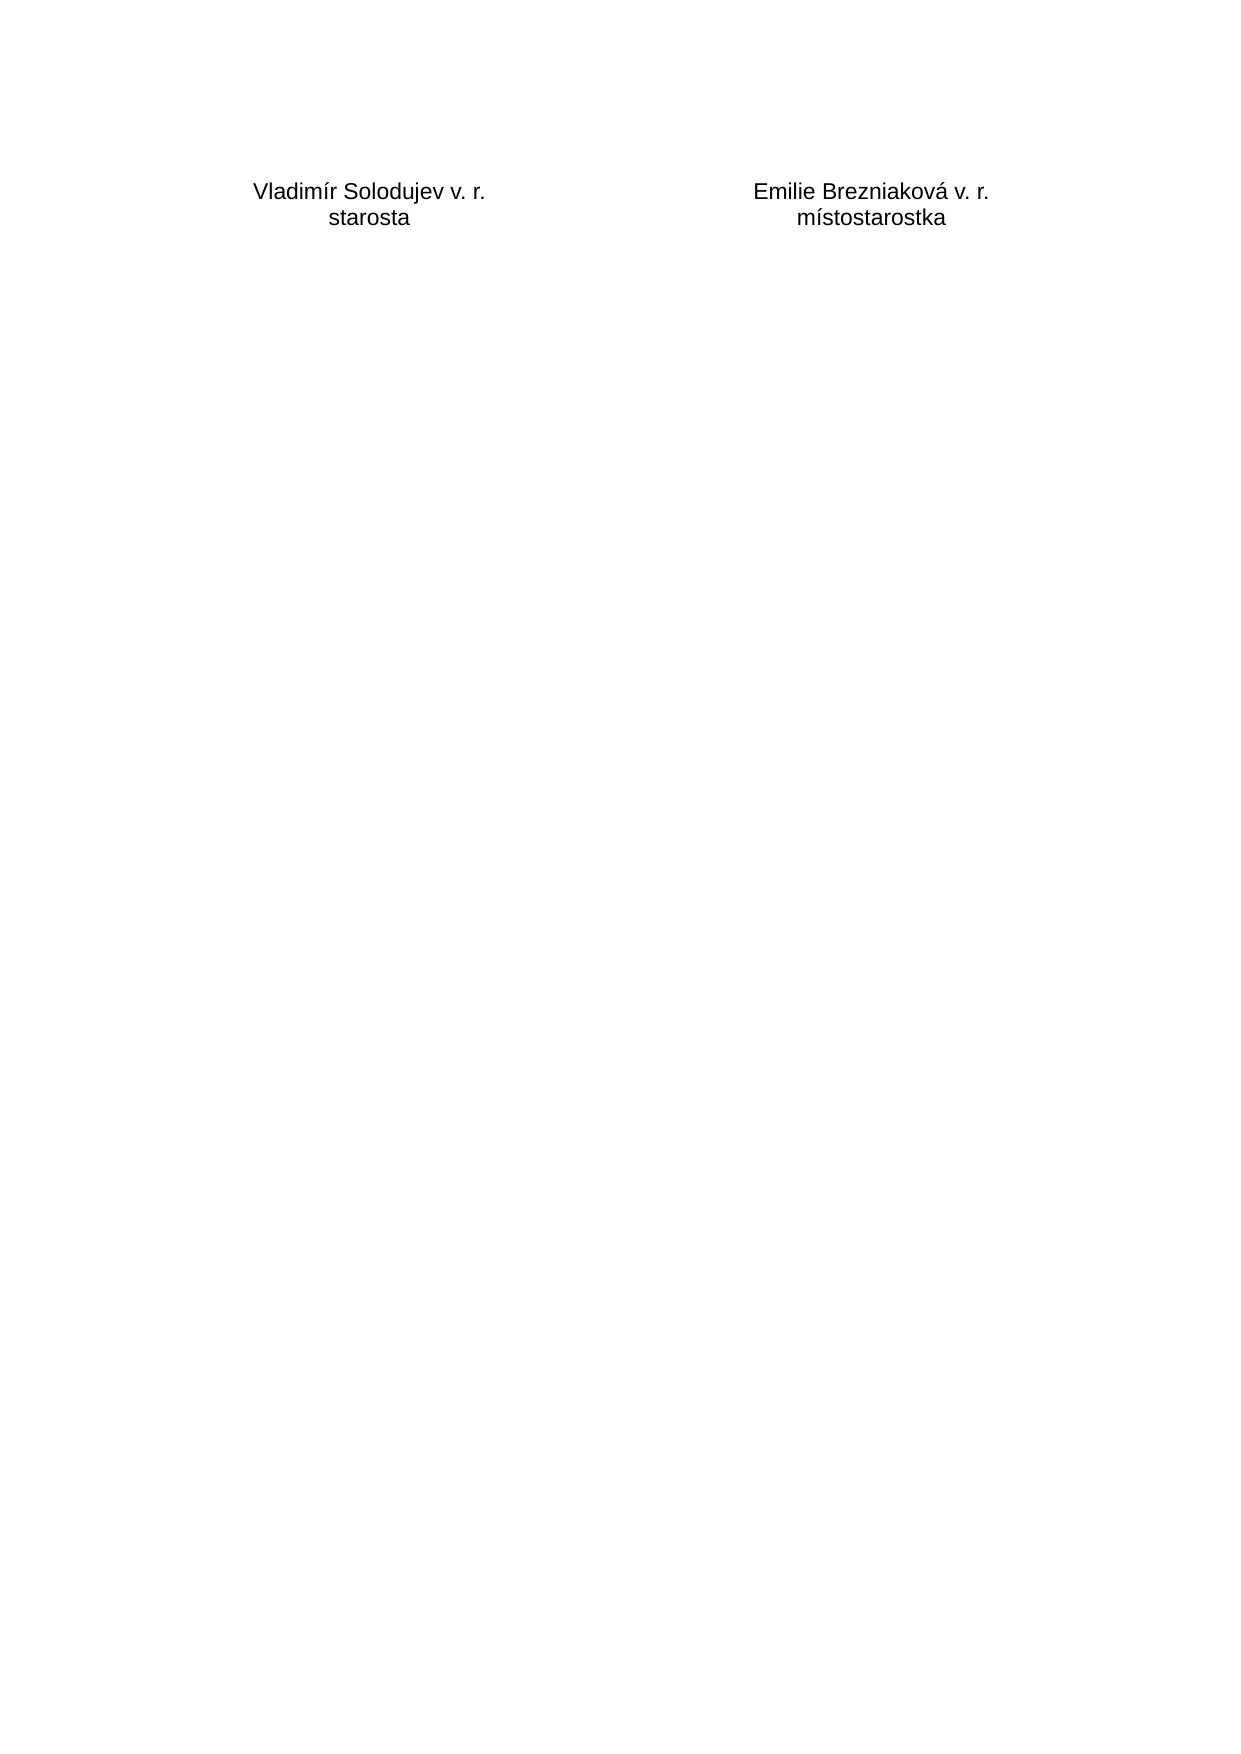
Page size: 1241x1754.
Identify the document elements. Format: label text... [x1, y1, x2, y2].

table_header Vladimír Solodujev v. r. starosta [118, 118, 620, 236]
table_header Emilie Brezniaková v. r. místostarostka [620, 118, 1122, 236]
table_cell [620, 236, 1122, 354]
table_cell [118, 236, 620, 354]
